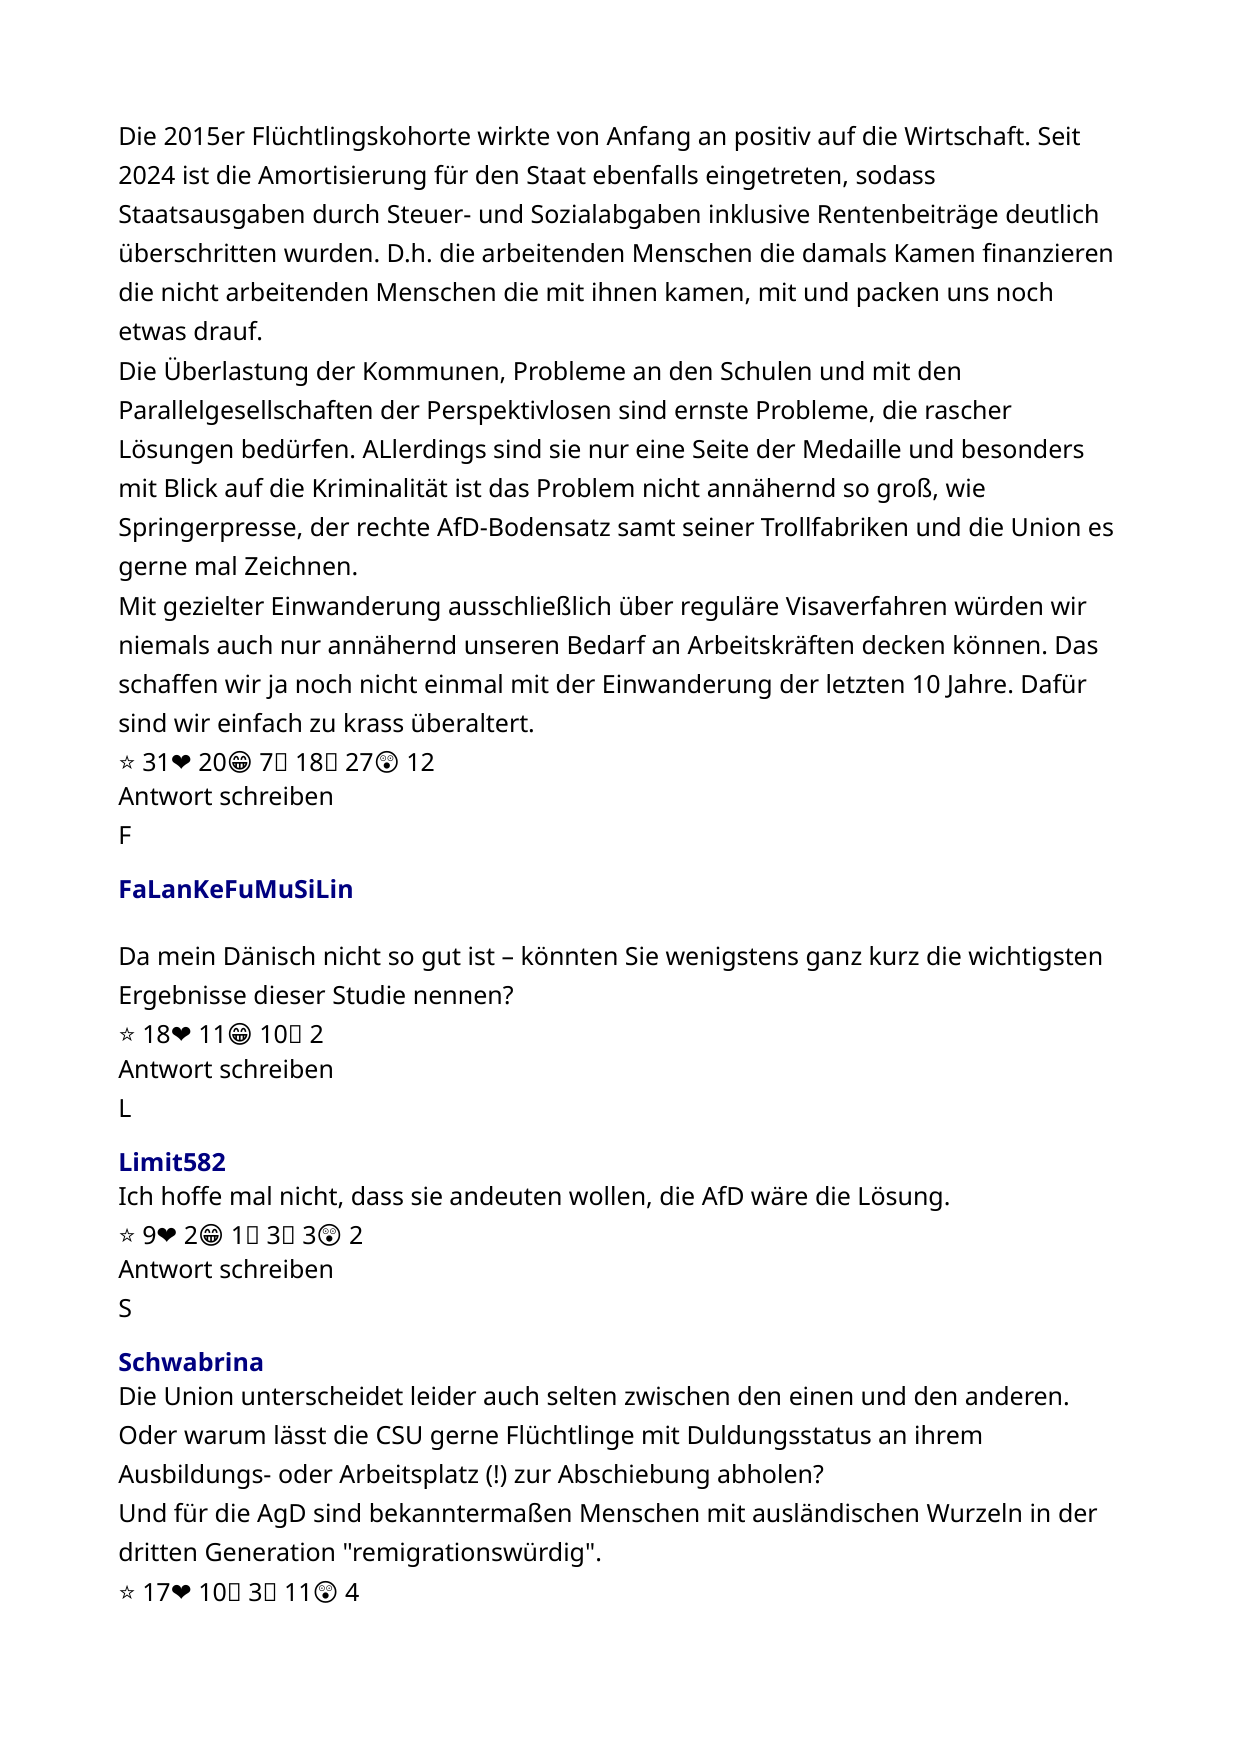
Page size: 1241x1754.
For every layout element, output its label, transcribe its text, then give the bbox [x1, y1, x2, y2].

text Da mein Dänisch nicht so gut ist – könnten Sie wenigstens ganz kurz die wichtigsten Ergebnisse dieser Studie nennen? [118, 939, 1122, 1012]
text Antwort schreiben [118, 1051, 1122, 1085]
text Die Union unterscheidet leider auch selten zwischen den einen und den anderen. Oder warum lässt die CSU gerne Flüchtlinge mit Duldungsstatus an ihrem Ausbildungs- oder Arbeitsplatz (!) zur Abschiebung abholen? [118, 1378, 1122, 1491]
text F [118, 818, 1122, 852]
text S [118, 1291, 1122, 1325]
text Ich hoffe mal nicht, dass sie andeuten wollen, die AfD wäre die Lösung. [118, 1178, 1122, 1212]
text ⭐️ 31❤️ 20😁 7🙁 18🤨 27😲 12 [118, 745, 1122, 779]
text Antwort schreiben [118, 1251, 1122, 1286]
text Mit gezielter Einwanderung ausschließlich über reguläre Visaverfahren würden wir niemals auch nur annähernd unseren Bedarf an Arbeitskräften decken können. Das schaffen wir ja noch nicht einmal mit der Einwanderung der letzten 10 Jahre. Dafür sind wir einfach zu krass überaltert. [118, 588, 1122, 740]
text Antwort schreiben [118, 779, 1122, 813]
text ⭐️ 17❤️ 10🙁 3🤨 11😲 4 [118, 1574, 1122, 1608]
text ⭐️ 18❤️ 11😁 10🙁 2 [118, 1017, 1122, 1051]
text L [118, 1090, 1122, 1124]
subtitle FaLanKeFuMuSiLin [118, 872, 1122, 906]
text Und für die AgD sind bekanntermaßen Menschen mit ausländischen Wurzeln in der dritten Generation "remigrationswürdig". [118, 1496, 1122, 1569]
text Die 2015er Flüchtlingskohorte wirkte von Anfang an positiv auf die Wirtschaft. Seit 2024 ist die Amortisierung für den Staat ebenfalls eingetreten, sodass Staatsausgaben durch Steuer- und Sozialabgaben inklusive Rentenbeiträge deutlich überschritten wurden. D.h. die arbeitenden Menschen die damals Kamen finanzieren die nicht arbeitenden Menschen die mit ihnen kamen, mit und packen uns noch etwas drauf. [118, 118, 1122, 348]
text ⭐️ 9❤️ 2😁 1🙁 3🤨 3😲 2 [118, 1217, 1122, 1251]
text Die Überlastung der Kommunen, Probleme an den Schulen und mit den Parallelgesellschaften der Perspektivlosen sind ernste Probleme, die rascher Lösungen bedürfen. ALlerdings sind sie nur eine Seite der Medaille und besonders mit Blick auf die Kriminalität ist das Problem nicht annähernd so groß, wie Springerpresse, der rechte AfD-Bodensatz samt seiner Trollfabriken und die Union es gerne mal Zeichnen. [118, 353, 1122, 583]
subtitle Schwabrina [118, 1344, 1122, 1378]
subtitle Limit582 [118, 1144, 1122, 1178]
